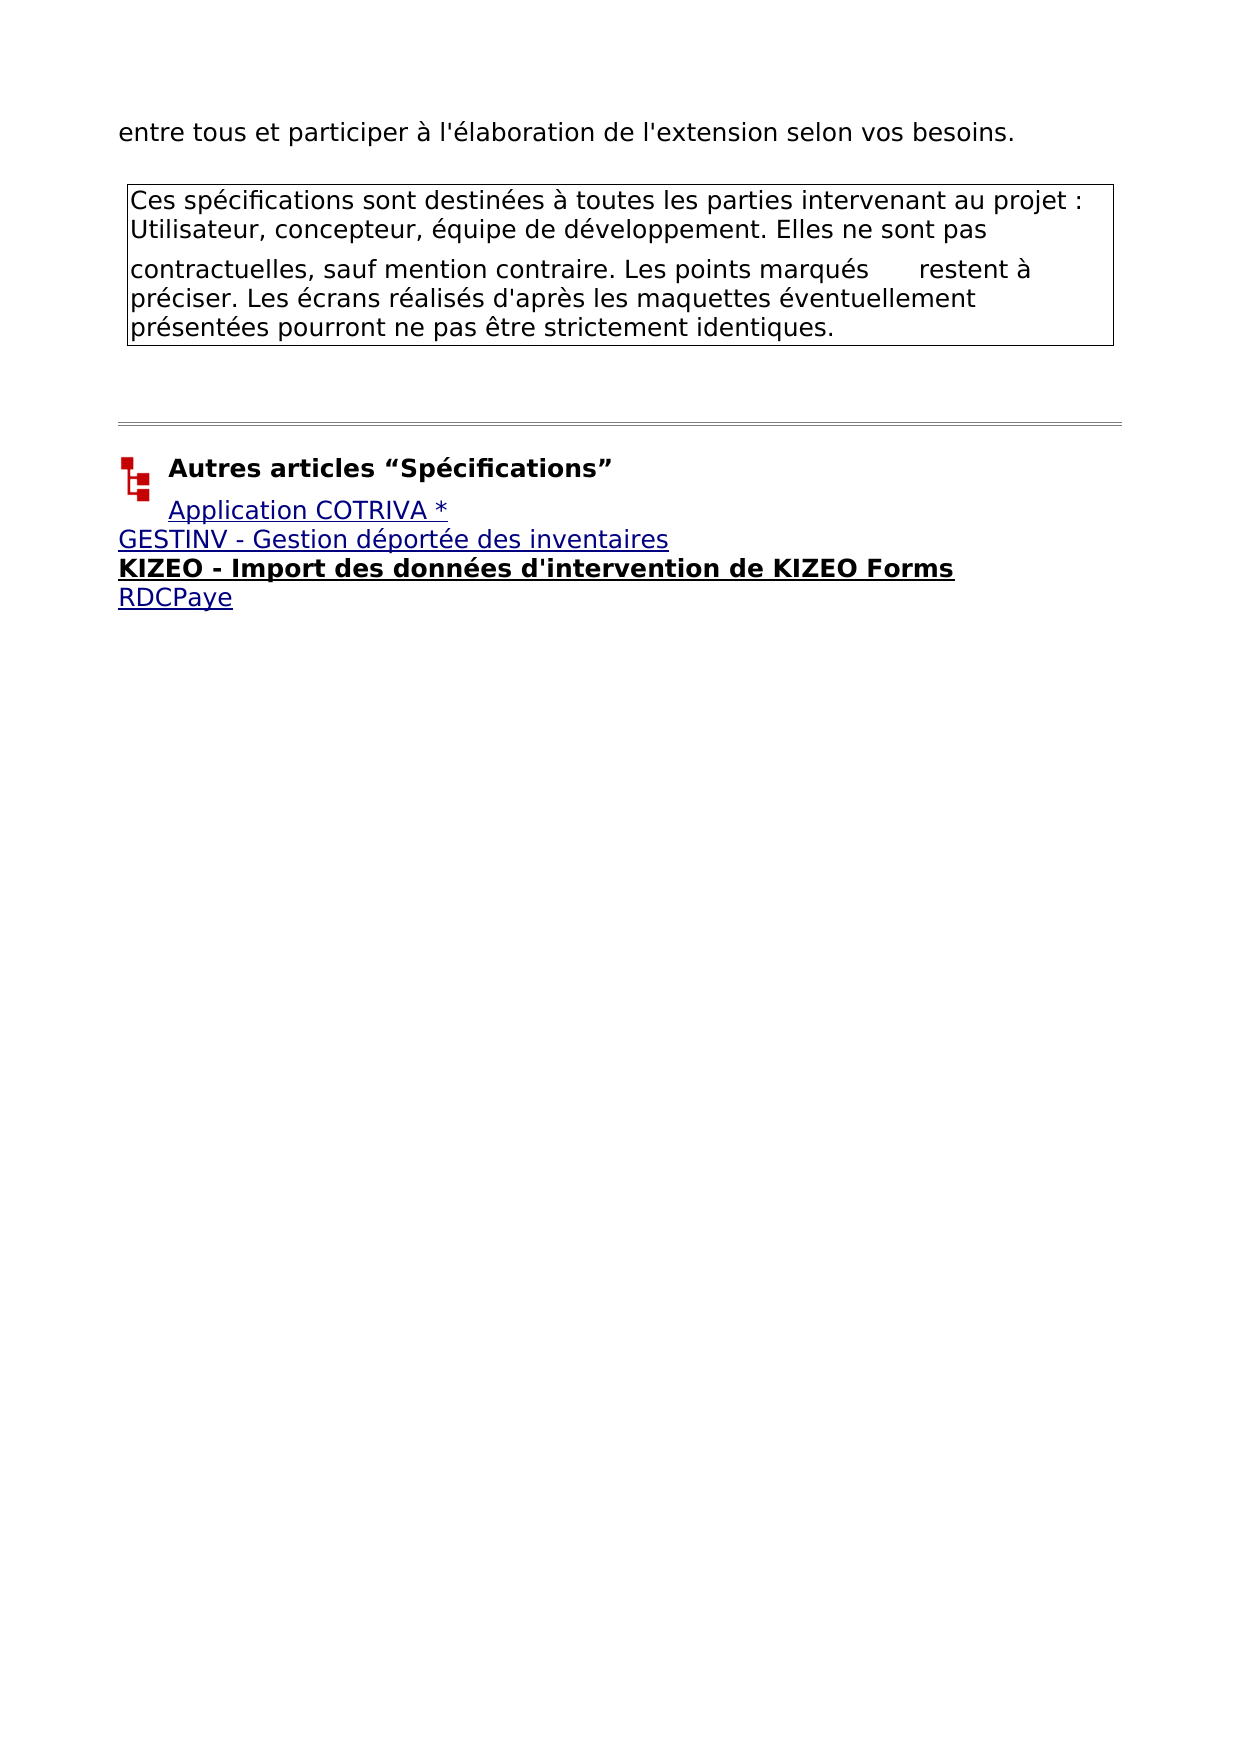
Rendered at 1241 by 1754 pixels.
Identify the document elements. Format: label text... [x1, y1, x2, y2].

table_header Ces spécifications sont destinées à toutes les parties intervenant au projet : Utilisateur, concepteur, équipe de développement. Elles ne sont pas contractuelles, sauf mention contraire. Les points marqués restent à préciser. Les écrans réalisés d'après les maquettes éventuellement présentées pourront ne pas être strictement identiques. [128, 185, 1113, 345]
text Autres articles “Spécifications” [169, 454, 1122, 483]
text Application COTRIVA * GESTINV - Gestion déportée des inventaires KIZEO - Import des données d'intervention de KIZEO Forms RDCPaye [118, 496, 1122, 642]
picture [118, 454, 169, 505]
text entre tous et participer à l'élaboration de l'extension selon vos besoins. [118, 118, 1122, 147]
